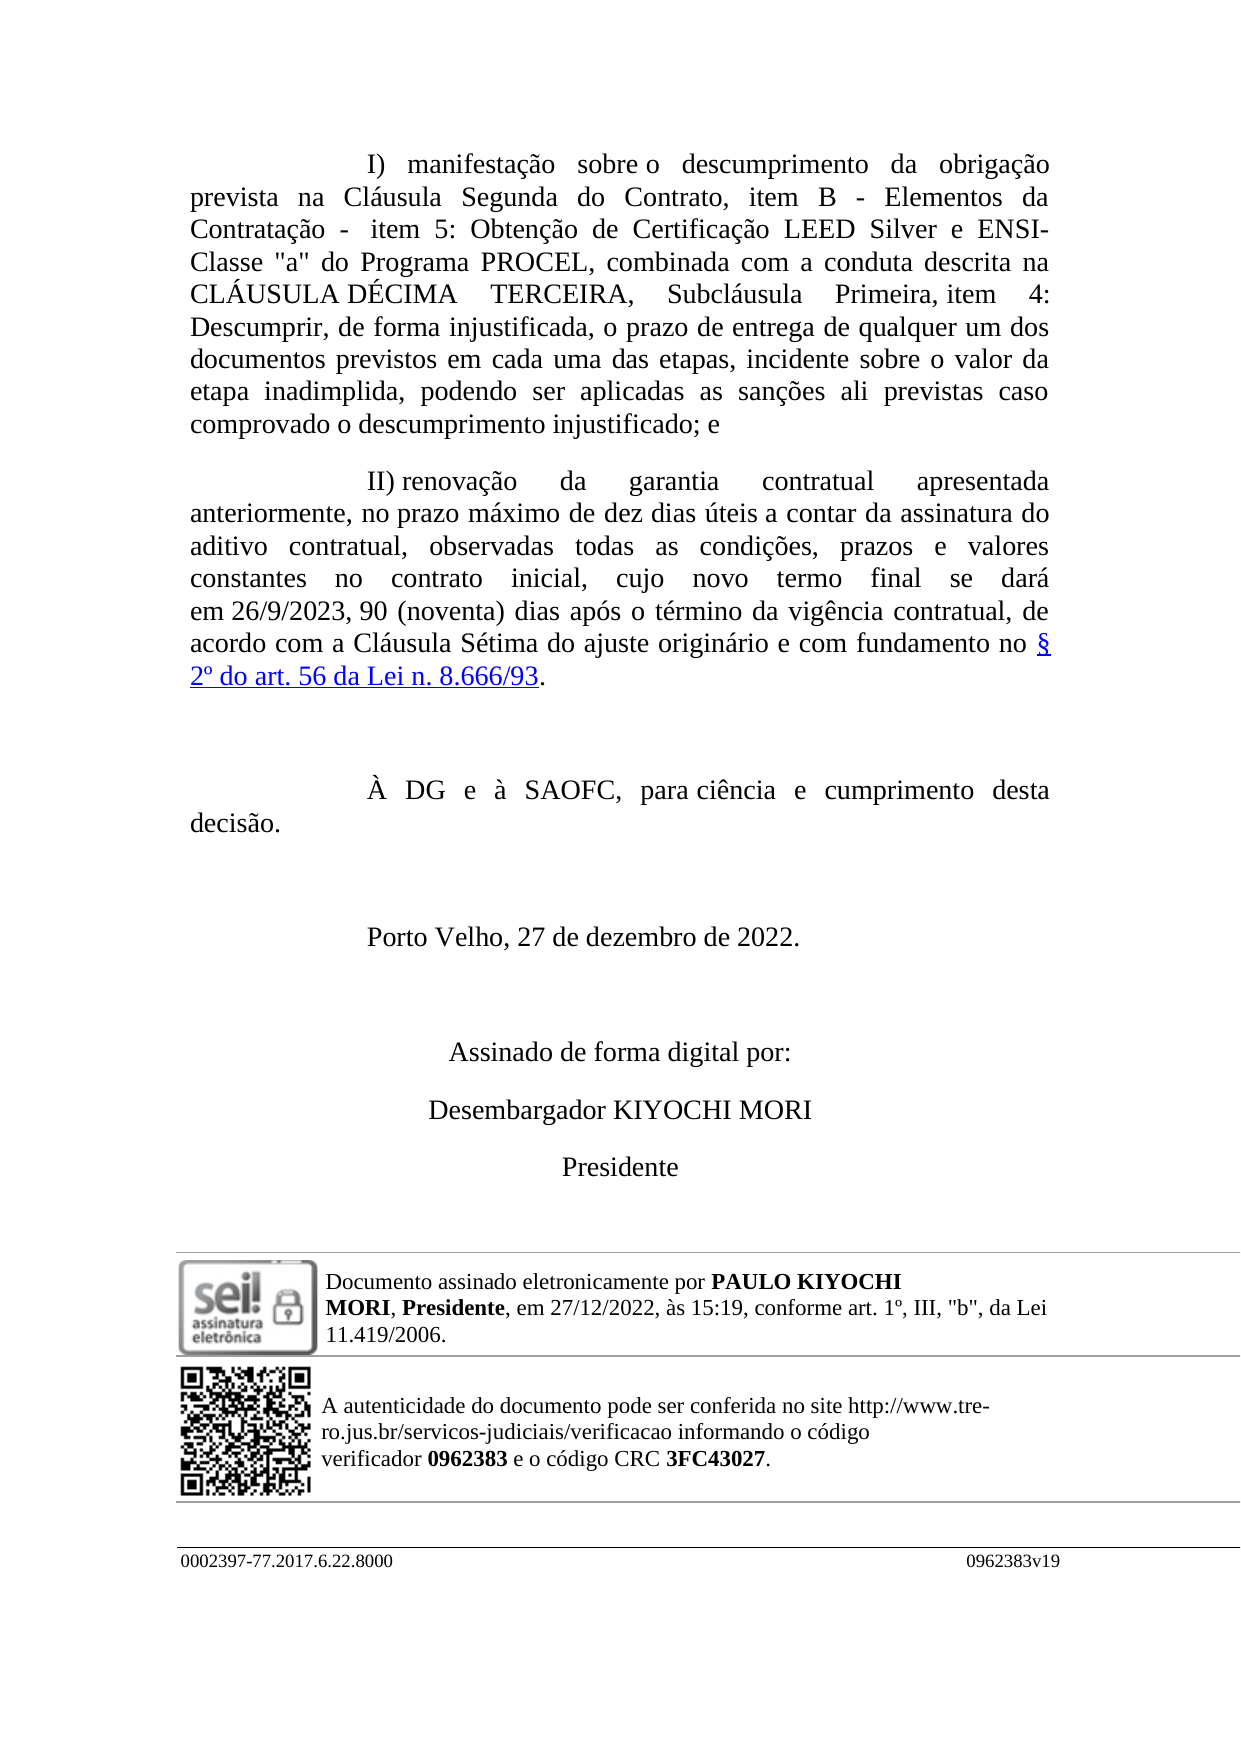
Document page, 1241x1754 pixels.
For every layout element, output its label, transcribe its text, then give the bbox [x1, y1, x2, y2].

table_header A autenticidade do documento pode ser conferida no site http://www.tre-ro.jus.br/servicos-judiciais/verificacao informando o código verificador 0962383 e o código CRC 3FC43027. [319, 1363, 1063, 1500]
table_header 0002397-77.2017.6.22.8000 [177, 1548, 620, 1575]
text Presidente [190, 1150, 1051, 1182]
table_header [177, 1259, 324, 1355]
text Assinado de forma digital por: [190, 1035, 1051, 1068]
text Desembargador KIYOCHI MORI [190, 1093, 1051, 1125]
text I) manifestação sobre o descumprimento da obrigação prevista na Cláusula Segunda do Contrato, item B - Elementos da Contratação - item 5: Obtenção de Certificação LEED Silver e ENSI-Classe "a" do Programa PROCEL, combinada com a conduta descrita na CLÁUSULA DÉCIMA TERCEIRA, Subcláusula Primeira, item 4: Descumprir, de forma injustificada, o prazo de entrega de qualquer um dos documentos previstos em cada uma das etapas, incidente sobre o valor da etapa inadimplida, podendo ser aplicadas as sanções ali previstas caso comprovado o descumprimento injustificado; e [190, 148, 1051, 439]
table_header Documento assinado eletronicamente por PAULO KIYOCHI MORI, Presidente, em 27/12/2022, às 15:19, conforme art. 1º, III, "b", da Lei 11.419/2006. [324, 1259, 1063, 1355]
text II) renovação da garantia contratual apresentada anteriormente, no prazo máximo de dez dias úteis a contar da assinatura do aditivo contratual, observadas todas as condições, prazos e valores constantes no contrato inicial, cujo novo termo final se dará em 26/9/2023, 90 (noventa) dias após o término da vigência contratual, de acordo com a Cláusula Sétima do ajuste originário e com fundamento no § 2º do art. 56 da Lei n. 8.666/93. [190, 464, 1051, 691]
text Porto Velho, 27 de dezembro de 2022. [190, 921, 1051, 953]
table_header 0962383v19 [620, 1548, 1063, 1575]
table_header [177, 1363, 319, 1500]
text À DG e à SAOFC, para ciência e cumprimento desta decisão. [190, 773, 1051, 838]
